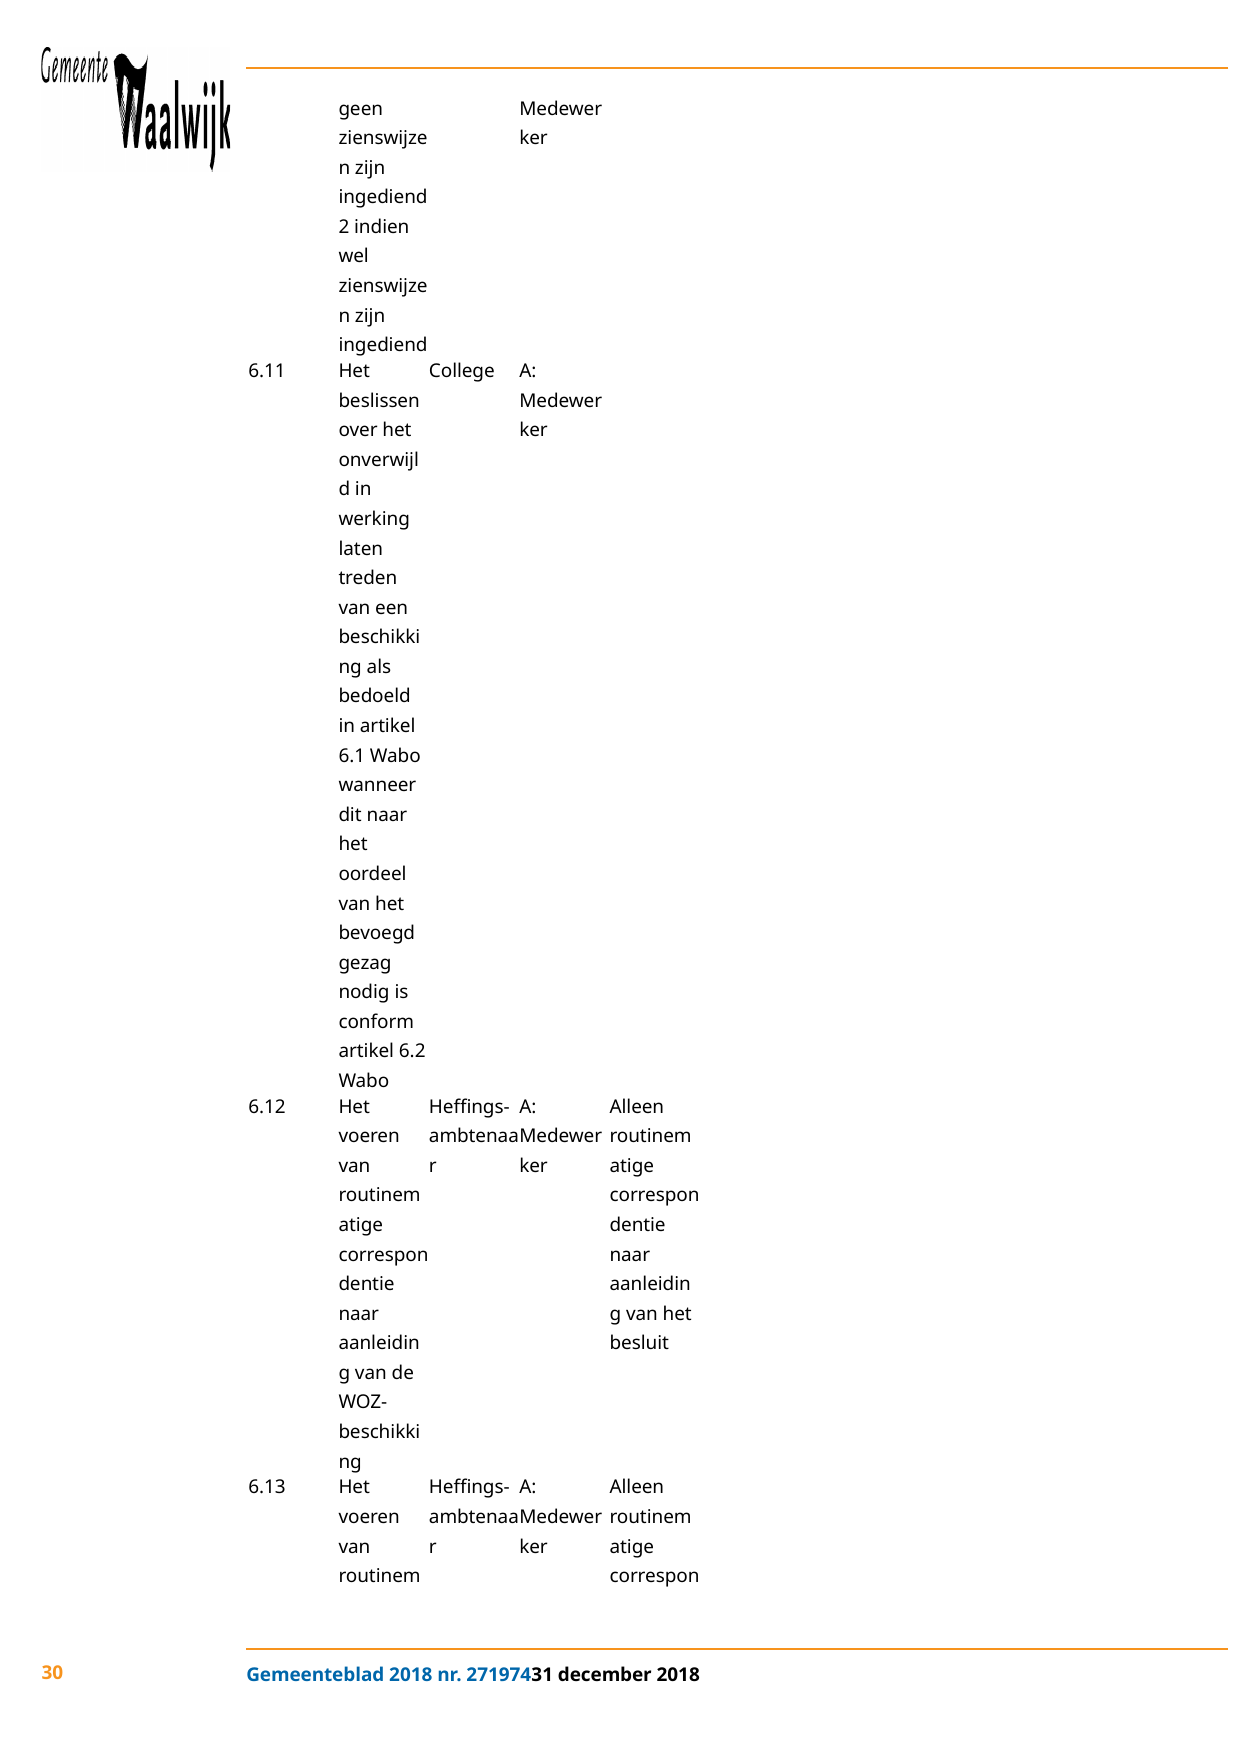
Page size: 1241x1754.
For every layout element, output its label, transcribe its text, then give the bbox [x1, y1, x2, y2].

table_cell A: Medewerker [519, 1474, 609, 1588]
table_cell geen zienswijzen zijn ingediend 2 indien wel zienswijzen zijn ingediend [338, 95, 429, 357]
table_cell Het voeren van routinematige correspondentie naar aanleiding van de WOZ-beschikking [338, 1093, 429, 1474]
table_cell 6.12 [248, 1093, 338, 1474]
table_cell [609, 357, 700, 1093]
table_cell [700, 357, 790, 1093]
table_cell A: Medewerker [519, 1093, 609, 1474]
table_cell [700, 95, 790, 357]
table_cell 6.13 [248, 1474, 338, 1588]
table_cell [609, 95, 700, 357]
picture [41, 47, 231, 172]
table_cell [248, 95, 338, 357]
table_cell [700, 1093, 790, 1474]
table_cell Heffings-ambtenaar [429, 1474, 519, 1588]
table_cell College [429, 357, 519, 1093]
table_cell Het voeren van routinem [338, 1474, 429, 1588]
table_cell Medewerker [519, 95, 609, 357]
table_cell [429, 95, 519, 357]
table_cell A: Medewerker [519, 357, 609, 1093]
table_cell Alleen routinematige correspon [609, 1474, 700, 1588]
table_cell Het beslissen over het onverwijld in werking laten treden van een beschikking als bedoeld in artikel 6.1 Wabo wanneer dit naar het oordeel van het bevoegd gezag nodig is conform artikel 6.2 Wabo [338, 357, 429, 1093]
table_cell Heffings-ambtenaar [429, 1093, 519, 1474]
table_cell [700, 1474, 790, 1588]
table_cell 6.11 [248, 357, 338, 1093]
table_cell Alleen routinematige correspondentie naar aanleiding van het besluit [609, 1093, 700, 1474]
